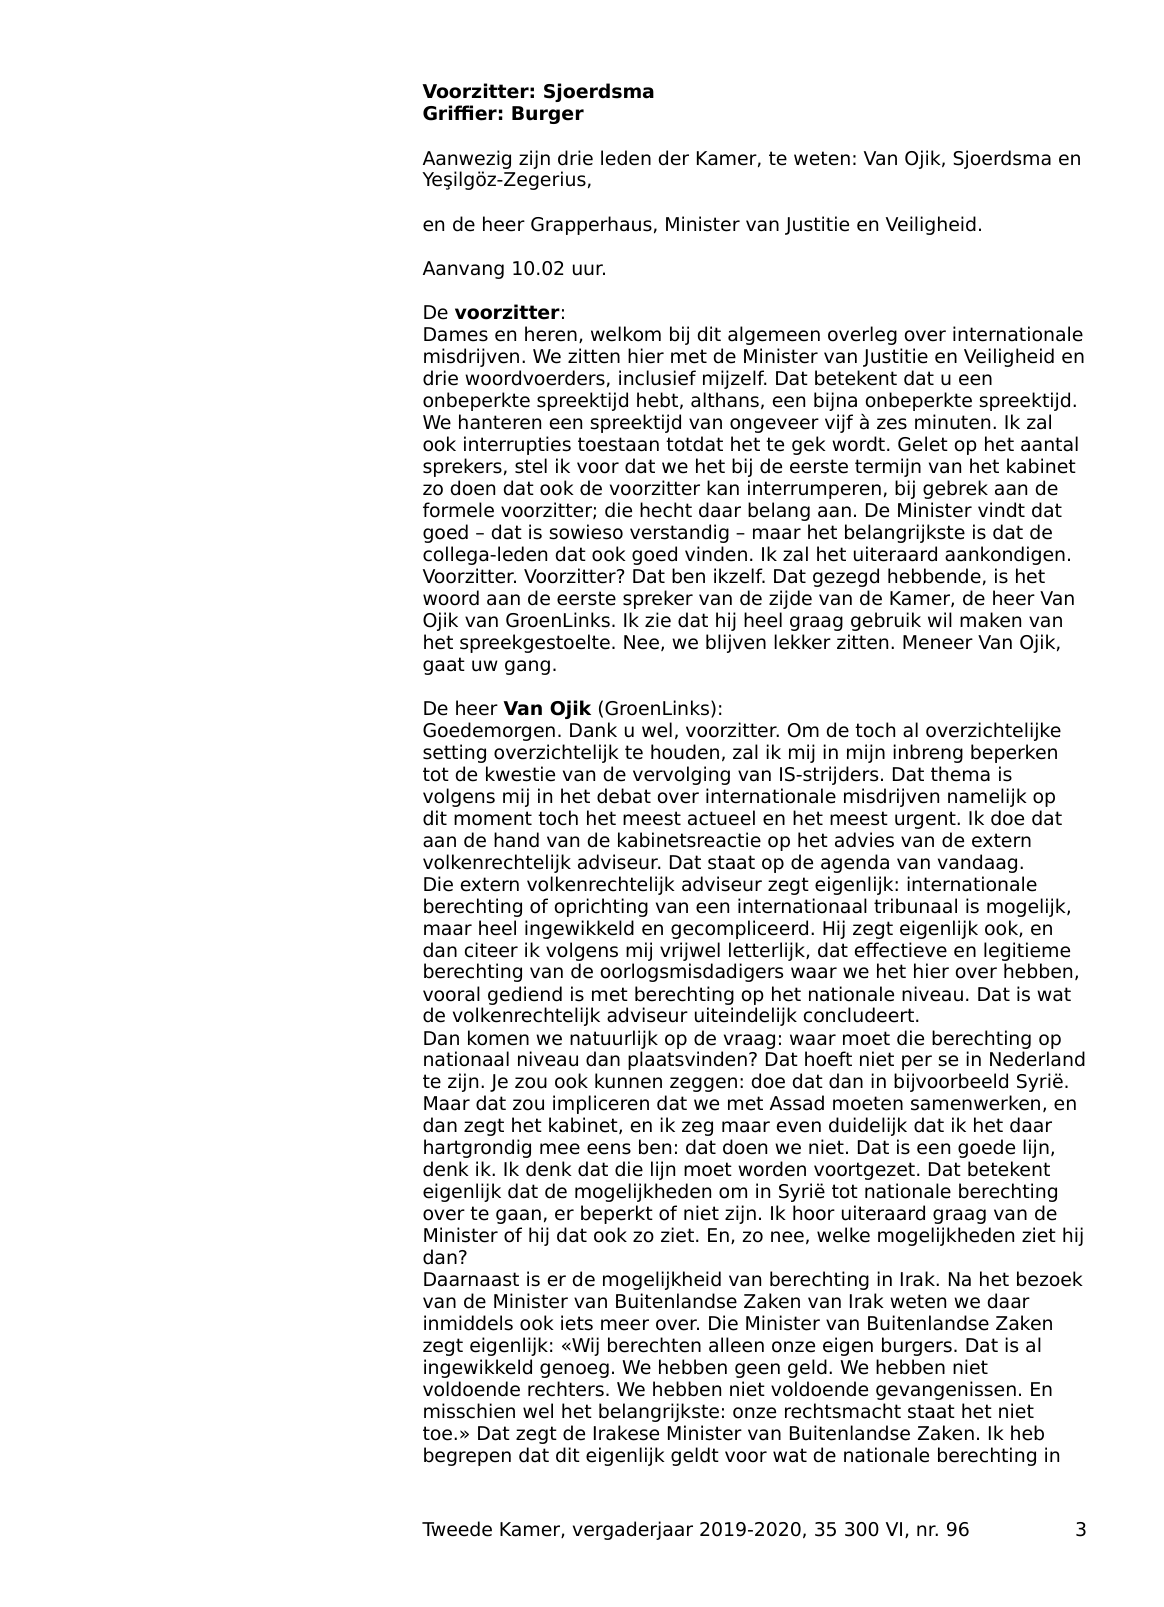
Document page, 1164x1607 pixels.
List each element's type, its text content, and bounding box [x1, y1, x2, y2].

text De voorzitter: [422, 302, 1087, 324]
text Voorzitter: Sjoerdsma [422, 81, 1087, 103]
text Die extern volkenrechtelijk adviseur zegt eigenlijk: internationale berechting of oprichting van een internationaal tribunaal is mogelijk, maar heel ingewikkeld en gecompliceerd. Hij zegt eigenlijk ook, en dan citeer ik volgens mij vrijwel letterlijk, dat effectieve en legitieme berechting van de oorlogsmisdadigers waar we het hier over hebben, vooral gediend is met berechting op het nationale niveau. Dat is wat de volkenrechtelijk adviseur uiteindelijk concludeert. [422, 873, 1087, 1027]
text Griffier: Burger [422, 103, 1087, 125]
text Aanvang 10.02 uur. [422, 258, 1087, 280]
text Dan komen we natuurlijk op de vraag: waar moet die berechting op nationaal niveau dan plaatsvinden? Dat hoeft niet per se in Nederland te zijn. Je zou ook kunnen zeggen: doe dat dan in bijvoorbeeld Syrië. Maar dat zou impliceren dat we met Assad moeten samenwerken, en dan zegt het kabinet, en ik zeg maar even duidelijk dat ik het daar hartgrondig mee eens ben: dat doen we niet. Dat is een goede lijn, denk ik. Ik denk dat die lijn moet worden voortgezet. Dat betekent eigenlijk dat de mogelijkheden om in Syrië tot nationale berechting over te gaan, er beperkt of niet zijn. Ik hoor uiteraard graag van de Minister of hij dat ook zo ziet. En, zo nee, welke mogelijkheden ziet hij dan? [422, 1027, 1087, 1269]
text Goedemorgen. Dank u wel, voorzitter. Om de toch al overzichtelijke setting overzichtelijk te houden, zal ik mij in mijn inbreng beperken tot de kwestie van de vervolging van IS-strijders. Dat thema is volgens mij in het debat over internationale misdrijven namelijk op dit moment toch het meest actueel en het meest urgent. Ik doe dat aan de hand van de kabinetsreactie op het advies van de extern volkenrechtelijk adviseur. Dat staat op de agenda van vandaag. [422, 720, 1087, 873]
text Aanwezig zijn drie leden der Kamer, te weten: Van Ojik, Sjoerdsma en Yeşilgöz-Zegerius, [422, 147, 1087, 191]
text Dames en heren, welkom bij dit algemeen overleg over internationale misdrijven. We zitten hier met de Minister van Justitie en Veiligheid en drie woordvoerders, inclusief mijzelf. Dat betekent dat u een onbeperkte spreektijd hebt, althans, een bijna onbeperkte spreektijd. We hanteren een spreektijd van ongeveer vijf à zes minuten. Ik zal ook interrupties toestaan totdat het te gek wordt. Gelet op het aantal sprekers, stel ik voor dat we het bij de eerste termijn van het kabinet zo doen dat ook de voorzitter kan interrumperen, bij gebrek aan de formele voorzitter; die hecht daar belang aan. De Minister vindt dat goed – dat is sowieso verstandig – maar het belangrijkste is dat de collega-leden dat ook goed vinden. Ik zal het uiteraard aankondigen. [422, 324, 1087, 566]
text Voorzitter. Voorzitter? Dat ben ikzelf. Dat gezegd hebbende, is het woord aan de eerste spreker van de zijde van de Kamer, de heer Van Ojik van GroenLinks. Ik zie dat hij heel graag gebruik wil maken van het spreekgestoelte. Nee, we blijven lekker zitten. Meneer Van Ojik, gaat uw gang. [422, 566, 1087, 676]
text en de heer Grapperhaus, Minister van Justitie en Veiligheid. [422, 213, 1087, 236]
text De heer Van Ojik (GroenLinks): [422, 698, 1087, 720]
text Daarnaast is er de mogelijkheid van berechting in Irak. Na het bezoek van de Minister van Buitenlandse Zaken van Irak weten we daar inmiddels ook iets meer over. Die Minister van Buitenlandse Zaken zegt eigenlijk: «Wij berechten alleen onze eigen burgers. Dat is al ingewikkeld genoeg. We hebben geen geld. We hebben niet voldoende rechters. We hebben niet voldoende gevangenissen. En misschien wel het belangrijkste: onze rechtsmacht staat het niet toe.» Dat zegt de Irakese Minister van Buitenlandse Zaken. Ik heb begrepen dat dit eigenlijk geldt voor wat de nationale berechting in [422, 1269, 1087, 1467]
